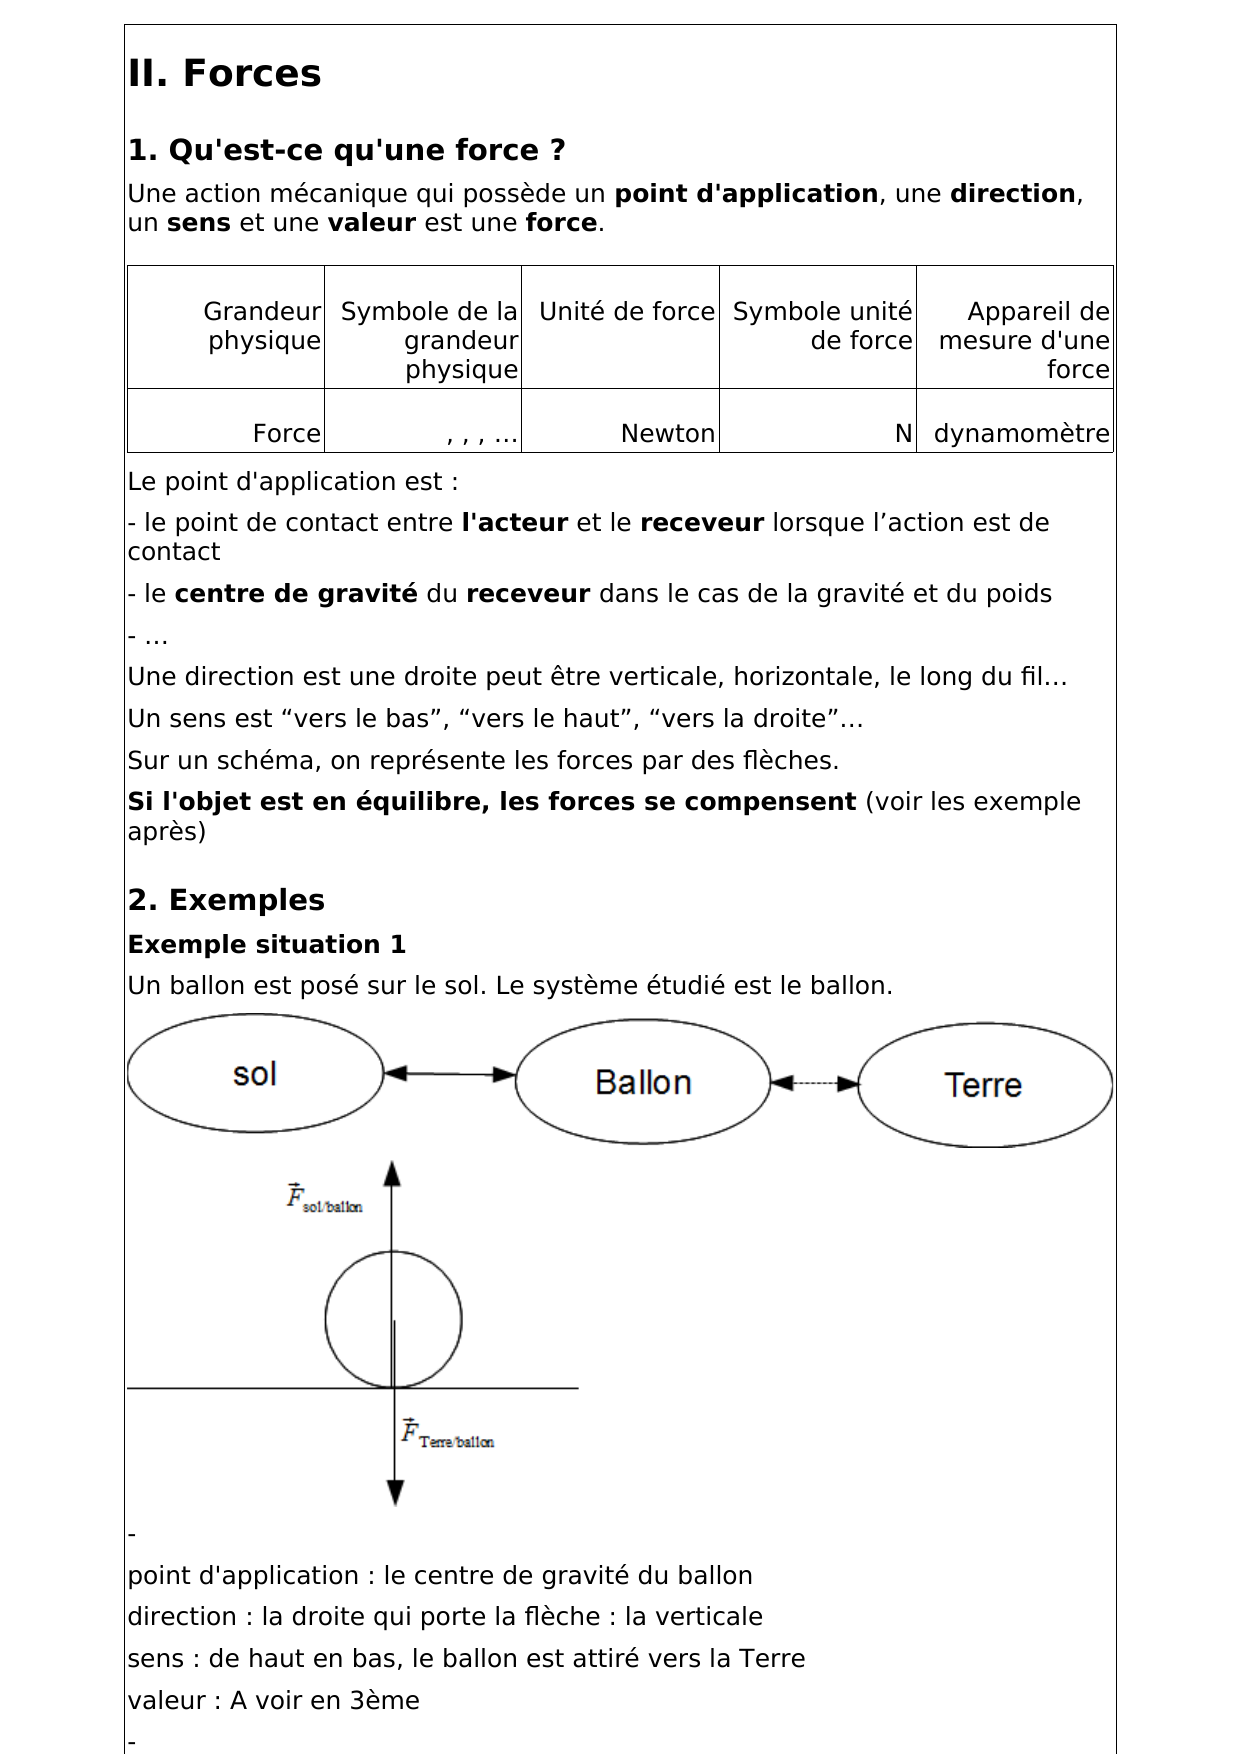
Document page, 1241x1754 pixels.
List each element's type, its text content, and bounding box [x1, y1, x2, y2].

table_header Appareil de mesure d'une force [917, 266, 1113, 387]
picture [127, 1013, 1114, 1148]
table_cell N [720, 389, 916, 452]
table_header Symbole de la grandeur physique [325, 266, 521, 387]
table_header II. Forces 1. Qu'est-ce qu'une force ? Une action mécanique qui possède un point d'application, une direction, un sens et une valeur est une force. Le point d'application est : - le point de contact entre l'acteur et le receveur lorsque l’action est de contact - le centre de gravité du receveur dans le cas de la gravité et du poids - … Une direction est une droite peut être verticale, horizontale, le long du fil… Un sens est “vers le bas”, “vers le haut”, “vers la droite”… Sur un schéma, on représente les forces par des flèches. Si l'objet est en équilibre, les forces se compensent (voir les exemple après) 2. Exemples Exemple situation 1 Un ballon est posé sur le sol. Le système étudié est le ballon. - point d'application : le centre de gravité du ballon direction : la droite qui porte la flèche : la verticale sens : de haut en bas, le ballon est attiré vers la Terre valeur : A voir en 3ème - point d'application : le point de contact entre le sol et le ballon direction : la droite qui porte la flèche : la verticale sens : de bas en haut valeur : égale à celle de car le ballon est en équilibre Le pied tape dans la balle. Le système étudié est le ballon. - point d'application : le centre de gravité du ballon direction : la droite qui porte la flèche : la verticale sens : de haut en bas, le ballon est attiré vers la Terre valeur : A voir en 3ème - point d'application : le point de contact entre le sol et le ballon direction : la droite qui porte la flèche : la verticale sens : de bas en haut valeur : plus égale à celle de car le ballon n'est plus en équilibre - point d'application : le point de contact entre le pieds et le ballon direction : la droite qui porte la flèche sens : de gauche à droite valeur : dépend de comment le pieds pousse le ballon Il n'y a pas d'équilibre. Exemple 2 : une balle est suspendue à un fil On étudie la balle qui est immobile. Le système étudié est la balle Diagramme objet interaction : On obtient : - point d'application : le centre de gravité de la balle direction : la verticale sens : de haut en bas, la balle est attirée vers la Terre valeur : A voir en 3ème - point d'application : le point de contact entre le fil et la balle direction : la verticale sens : de bas en haut valeur : égale à celle de car la balle est en équilibre [125, 25, 1116, 1754]
table_cell , , , … [325, 389, 521, 452]
table_cell Force [128, 389, 324, 452]
picture [127, 1160, 579, 1507]
table_header Symbole unité de force [720, 266, 916, 387]
table_header Unité de force [522, 266, 719, 387]
table_cell dynamomètre [917, 389, 1113, 452]
table_cell Newton [522, 389, 719, 452]
table_header Grandeur physique [128, 266, 324, 387]
